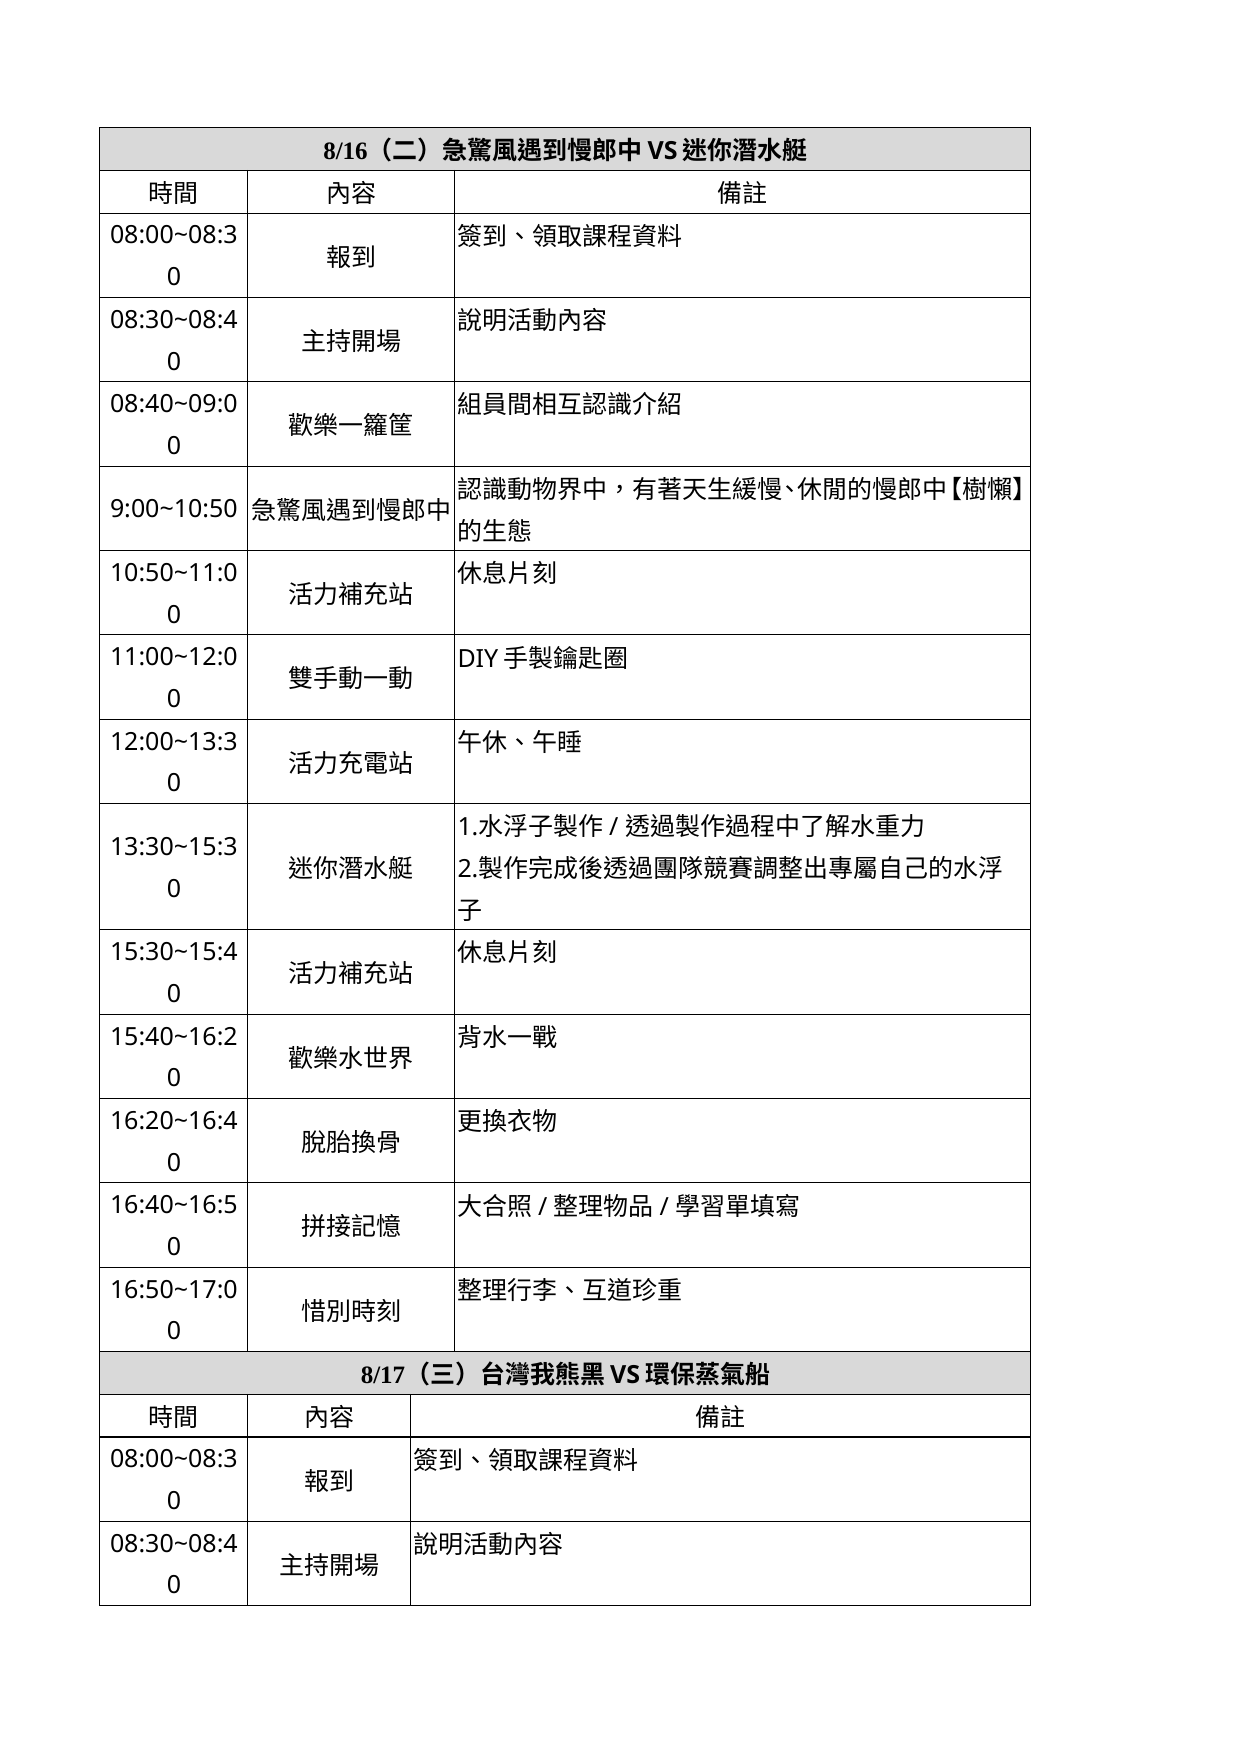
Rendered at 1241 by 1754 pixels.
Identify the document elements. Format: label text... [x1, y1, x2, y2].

table_cell 簽到、領取課程資料 [455, 214, 1030, 297]
table_cell 備註 [455, 171, 1030, 212]
table_cell 10:50~11:00 [100, 551, 247, 634]
table_cell 休息片刻 [455, 551, 1030, 634]
table_cell 13:30~15:30 [100, 804, 247, 929]
table_cell 急驚風遇到慢郎中 [248, 467, 454, 550]
table_cell 認識動物界中，有著天生緩慢、休閒的慢郎中【樹懶】 的生態 [455, 467, 1030, 550]
table_cell 12:00~13:30 [100, 720, 247, 803]
table_cell 08:30~08:40 [100, 298, 247, 381]
table_cell 內容 [248, 1395, 410, 1436]
table_cell 8/16（二）急驚風遇到慢郎中VS迷你潛水艇 [100, 128, 1030, 170]
table_cell 說明活動內容 [411, 1522, 1030, 1605]
table_cell 1.水浮子製作 / 透過製作過程中了解水重力 2.製作完成後透過團隊競賽調整出專屬自己的水浮子 [455, 804, 1030, 929]
table_cell 活力補充站 [248, 551, 454, 634]
table_cell 08:40~09:00 [100, 382, 247, 466]
table_cell 16:40~16:50 [100, 1183, 247, 1267]
table_cell 16:20~16:40 [100, 1099, 247, 1182]
table_cell 11:00~12:00 [100, 635, 247, 719]
table_cell 更換衣物 [455, 1099, 1030, 1182]
table_cell 時間 [100, 1395, 247, 1436]
table_cell 主持開場 [248, 1522, 410, 1605]
table_cell 組員間相互認識介紹 [455, 382, 1030, 466]
table_cell 時間 [100, 171, 247, 212]
table_cell 15:40~16:20 [100, 1015, 247, 1098]
table_cell 主持開場 [248, 298, 454, 381]
table_cell 備註 [411, 1395, 1030, 1436]
table_cell 08:30~08:40 [100, 1522, 247, 1605]
table_cell 08:00~08:30 [100, 214, 247, 297]
table_cell 午休、午睡 [455, 720, 1030, 803]
table_cell 活力補充站 [248, 930, 454, 1013]
table_cell 報到 [248, 214, 454, 297]
table_cell 8/17（三）台灣我熊黑VS環保蒸氣船 [100, 1352, 1030, 1394]
table_cell 08:00~08:30 [100, 1438, 247, 1521]
table_cell 內容 [248, 171, 454, 212]
table_cell 迷你潛水艇 [248, 804, 454, 929]
table_cell DIY手製鑰匙圈 [455, 635, 1030, 719]
table_cell 簽到、領取課程資料 [411, 1438, 1030, 1521]
table_cell 報到 [248, 1438, 410, 1521]
table_cell 拼接記憶 [248, 1183, 454, 1267]
table_cell 休息片刻 [455, 930, 1030, 1013]
table_cell 活力充電站 [248, 720, 454, 803]
table_cell 大合照 / 整理物品 / 學習單填寫 [455, 1183, 1030, 1267]
table_cell 脫胎換骨 [248, 1099, 454, 1182]
table_cell 歡樂一籮筐 [248, 382, 454, 466]
table_cell 說明活動內容 [455, 298, 1030, 381]
table_cell 惜別時刻 [248, 1268, 454, 1351]
table_cell 9:00~10:50 [100, 467, 247, 550]
table_cell 背水一戰 [455, 1015, 1030, 1098]
table_cell 16:50~17:00 [100, 1268, 247, 1351]
table_cell 雙手動一動 [248, 635, 454, 719]
table_cell 整理行李、互道珍重 [455, 1268, 1030, 1351]
table_cell 15:30~15:40 [100, 930, 247, 1013]
table_cell 歡樂水世界 [248, 1015, 454, 1098]
